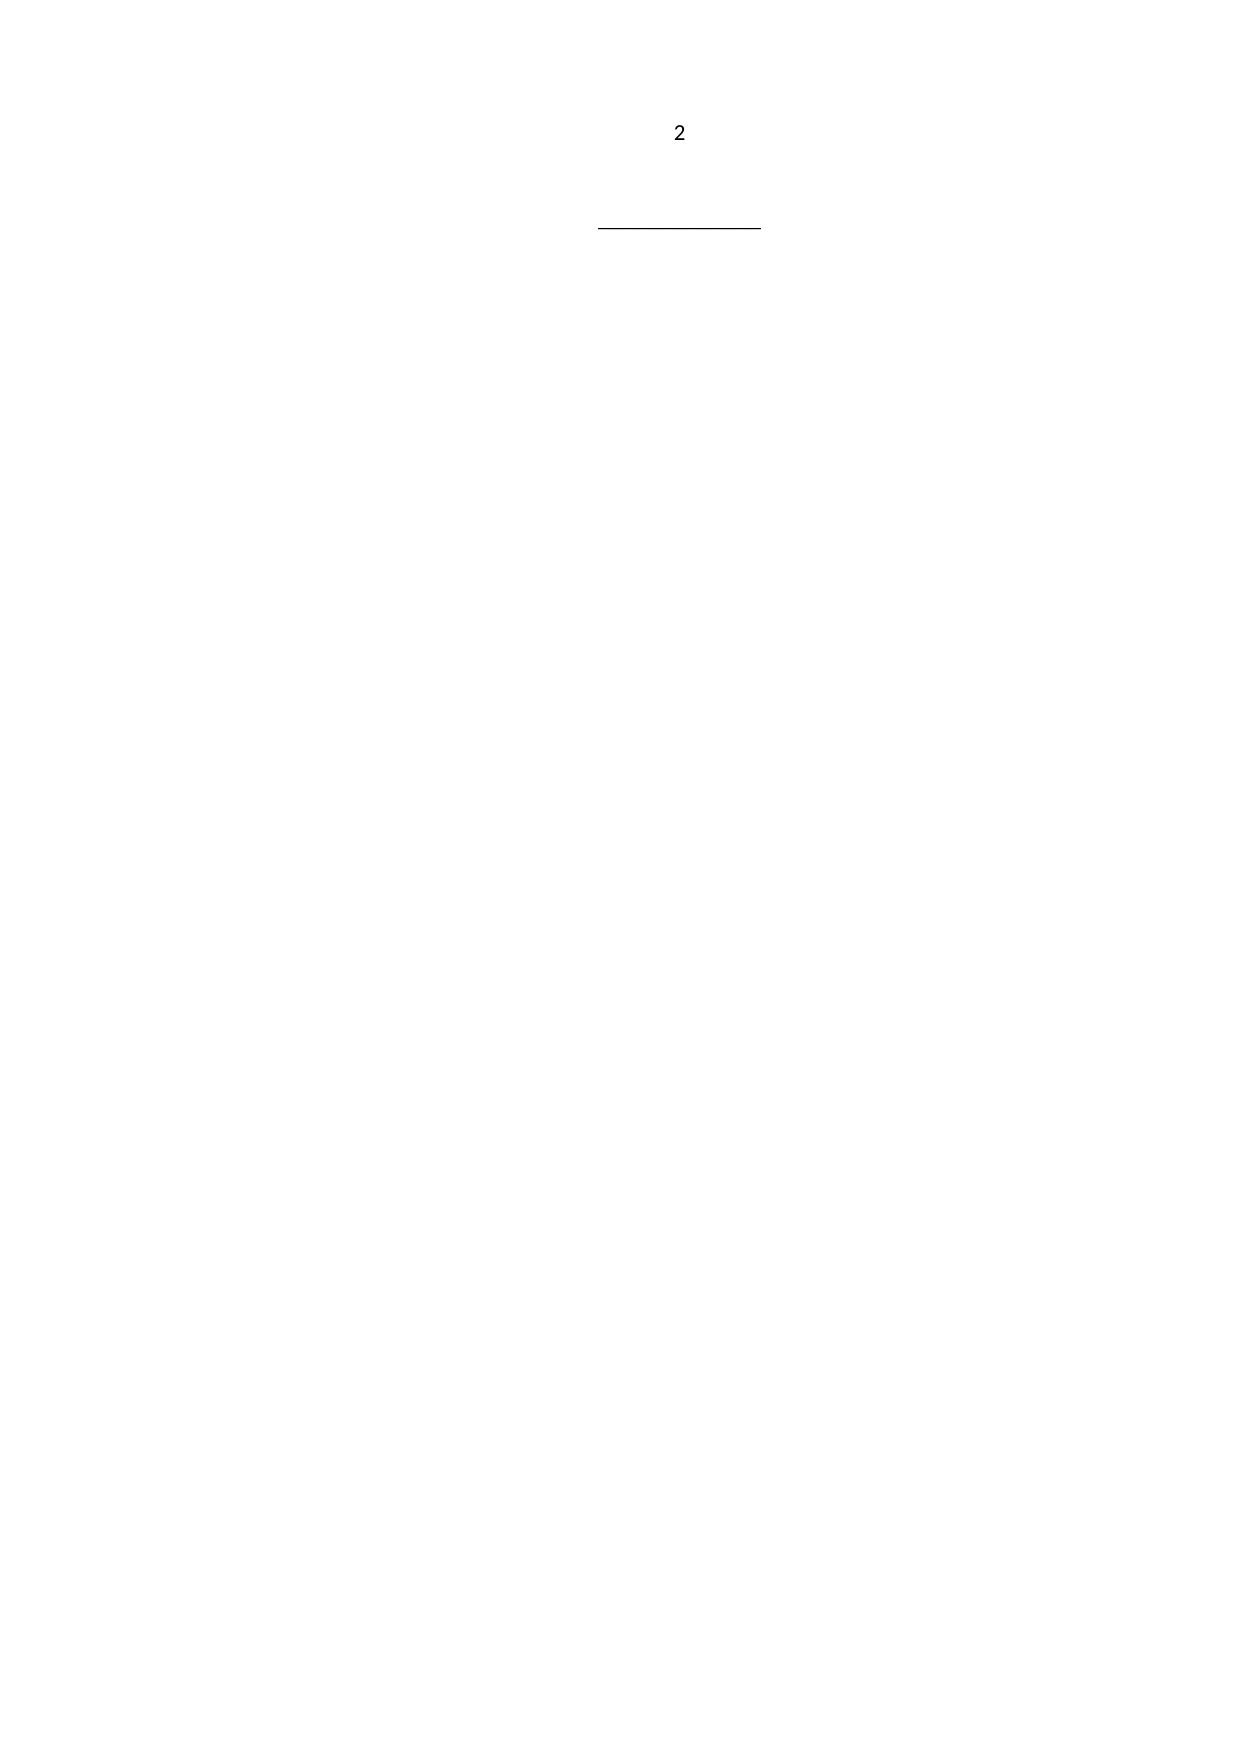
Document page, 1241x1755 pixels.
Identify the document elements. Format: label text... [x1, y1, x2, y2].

text _____________ [177, 203, 1181, 232]
